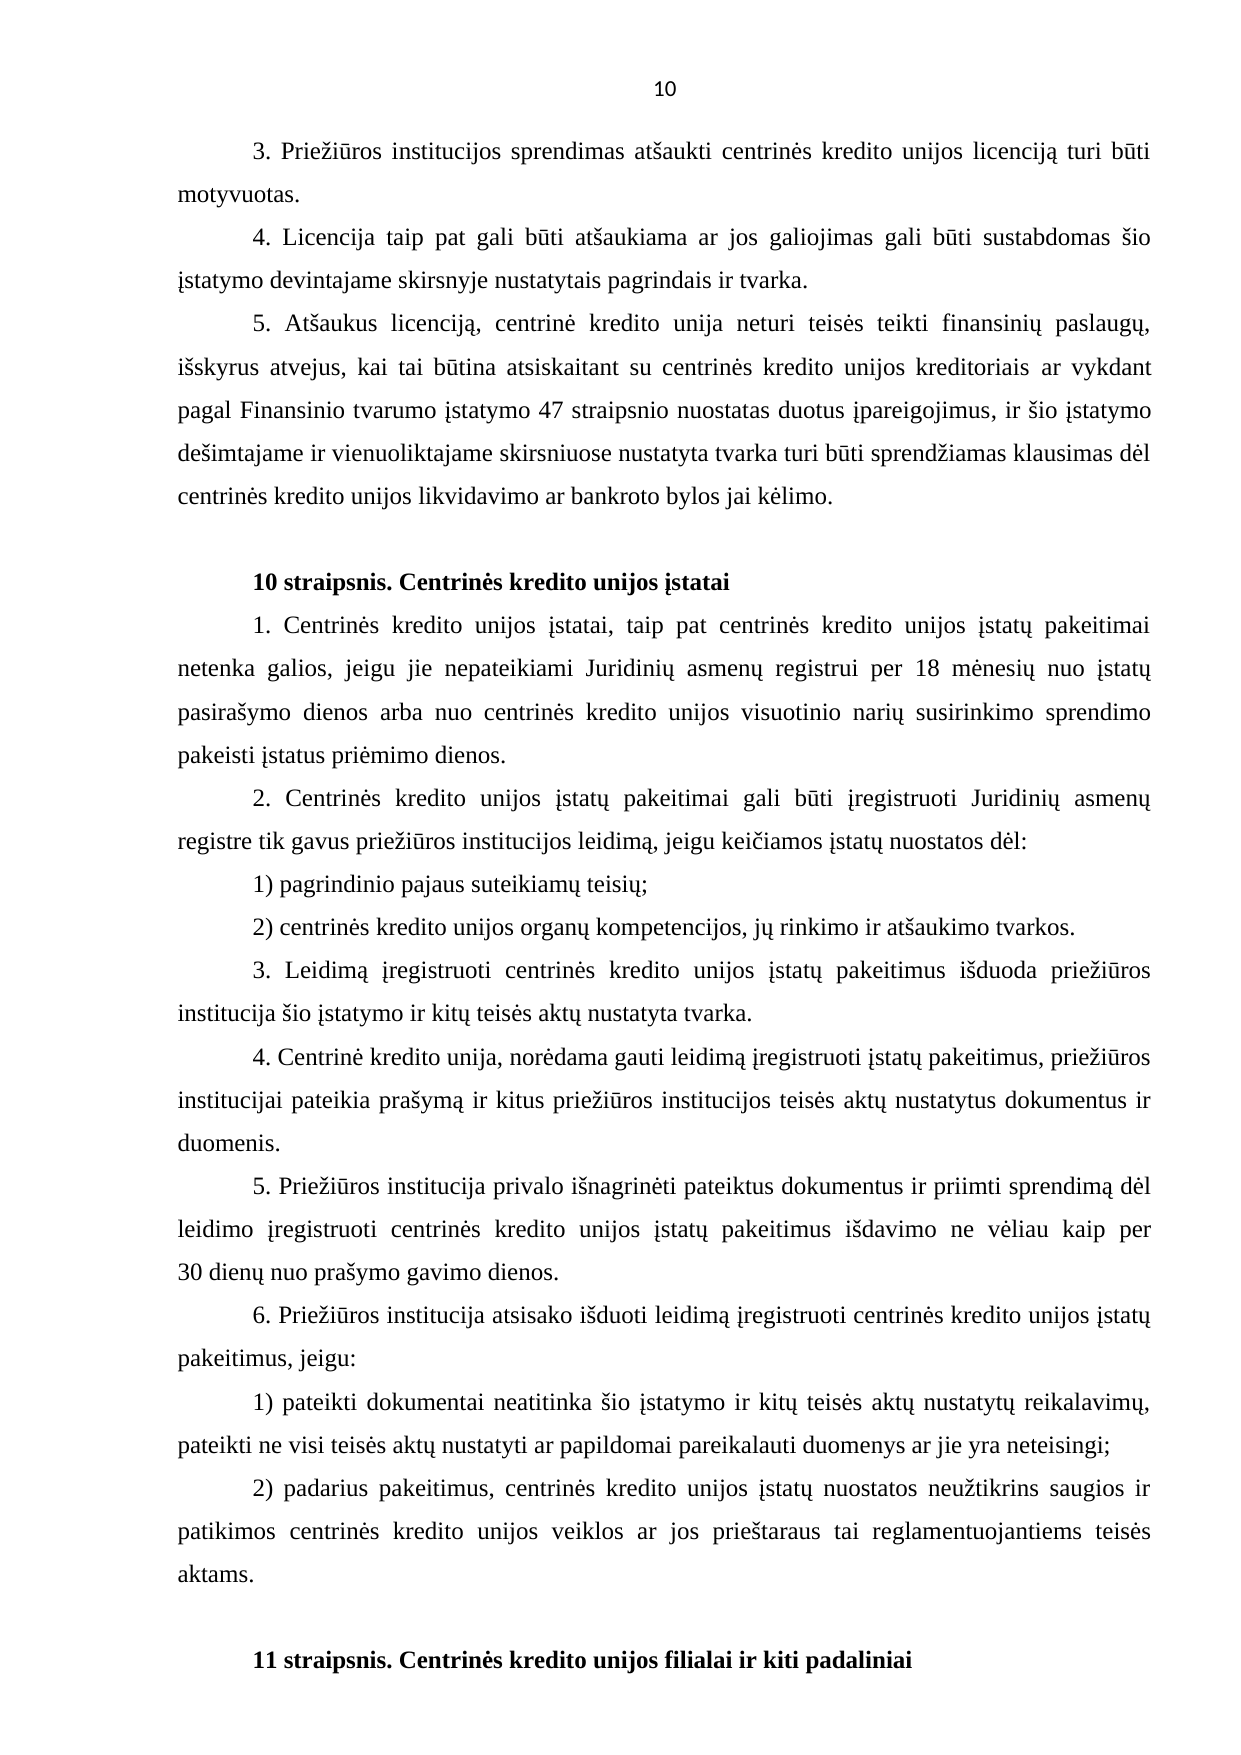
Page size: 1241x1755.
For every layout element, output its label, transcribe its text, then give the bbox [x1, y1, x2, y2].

text 11 straipsnis. Centrinės kredito unijos filialai ir kiti padaliniai [177, 1645, 1152, 1674]
text 2) padarius pakeitimus, centrinės kredito unijos įstatų nuostatos neužtikrins saugios ir patikimos centrinės kredito unijos veiklos ar jos prieštaraus tai reglamentuojantiems teisės aktams. [177, 1473, 1152, 1588]
text 4. Licencija taip pat gali būti atšaukiama ar jos galiojimas gali būti sustabdomas šio įstatymo devintajame skirsnyje nustatytais pagrindais ir tvarka. [177, 222, 1152, 294]
text 3. Leidimą įregistruoti centrinės kredito unijos įstatų pakeitimus išduoda priežiūros institucija šio įstatymo ir kitų teisės aktų nustatyta tvarka. [177, 955, 1152, 1027]
text 1. Centrinės kredito unijos įstatai, taip pat centrinės kredito unijos įstatų pakeitimai netenka galios, jeigu jie nepateikiami Juridinių asmenų registrui per 18 mėnesių nuo įstatų pasirašymo dienos arba nuo centrinės kredito unijos visuotinio narių susirinkimo sprendimo pakeisti įstatus priėmimo dienos. [177, 610, 1152, 768]
text 4. Centrinė kredito unija, norėdama gauti leidimą įregistruoti įstatų pakeitimus, priežiūros institucijai pateikia prašymą ir kitus priežiūros institucijos teisės aktų nustatytus dokumentus ir duomenis. [177, 1042, 1152, 1157]
text 2) centrinės kredito unijos organų kompetencijos, jų rinkimo ir atšaukimo tvarkos. [177, 912, 1152, 941]
text 2. Centrinės kredito unijos įstatų pakeitimai gali būti įregistruoti Juridinių asmenų registre tik gavus priežiūros institucijos leidimą, jeigu keičiamos įstatų nuostatos dėl: [177, 783, 1152, 855]
text 1) pagrindinio pajaus suteikiamų teisių; [177, 869, 1152, 898]
text 10 straipsnis. Centrinės kredito unijos įstatai [177, 567, 1152, 596]
text 3. Priežiūros institucijos sprendimas atšaukti centrinės kredito unijos licenciją turi būti motyvuotas. [177, 136, 1152, 208]
text 5. Priežiūros institucija privalo išnagrinėti pateiktus dokumentus ir priimti sprendimą dėl leidimo įregistruoti centrinės kredito unijos įstatų pakeitimus išdavimo ne vėliau kaip per 30 dienų nuo prašymo gavimo dienos. [177, 1171, 1152, 1286]
text 5. Atšaukus licenciją, centrinė kredito unija neturi teisės teikti finansinių paslaugų, išskyrus atvejus, kai tai būtina atsiskaitant su centrinės kredito unijos kreditoriais ar vykdant pagal Finansinio tvarumo įstatymo 47 straipsnio nuostatas duotus įpareigojimus, ir šio įstatymo dešimtajame ir vienuoliktajame skirsniuose nustatyta tvarka turi būti sprendžiamas klausimas dėl centrinės kredito unijos likvidavimo ar bankroto bylos jai kėlimo. [177, 308, 1152, 510]
text 6. Priežiūros institucija atsisako išduoti leidimą įregistruoti centrinės kredito unijos įstatų pakeitimus, jeigu: [177, 1300, 1152, 1372]
text 1) pateikti dokumentai neatitinka šio įstatymo ir kitų teisės aktų nustatytų reikalavimų, pateikti ne visi teisės aktų nustatyti ar papildomai pareikalauti duomenys ar jie yra neteisingi; [177, 1387, 1152, 1458]
